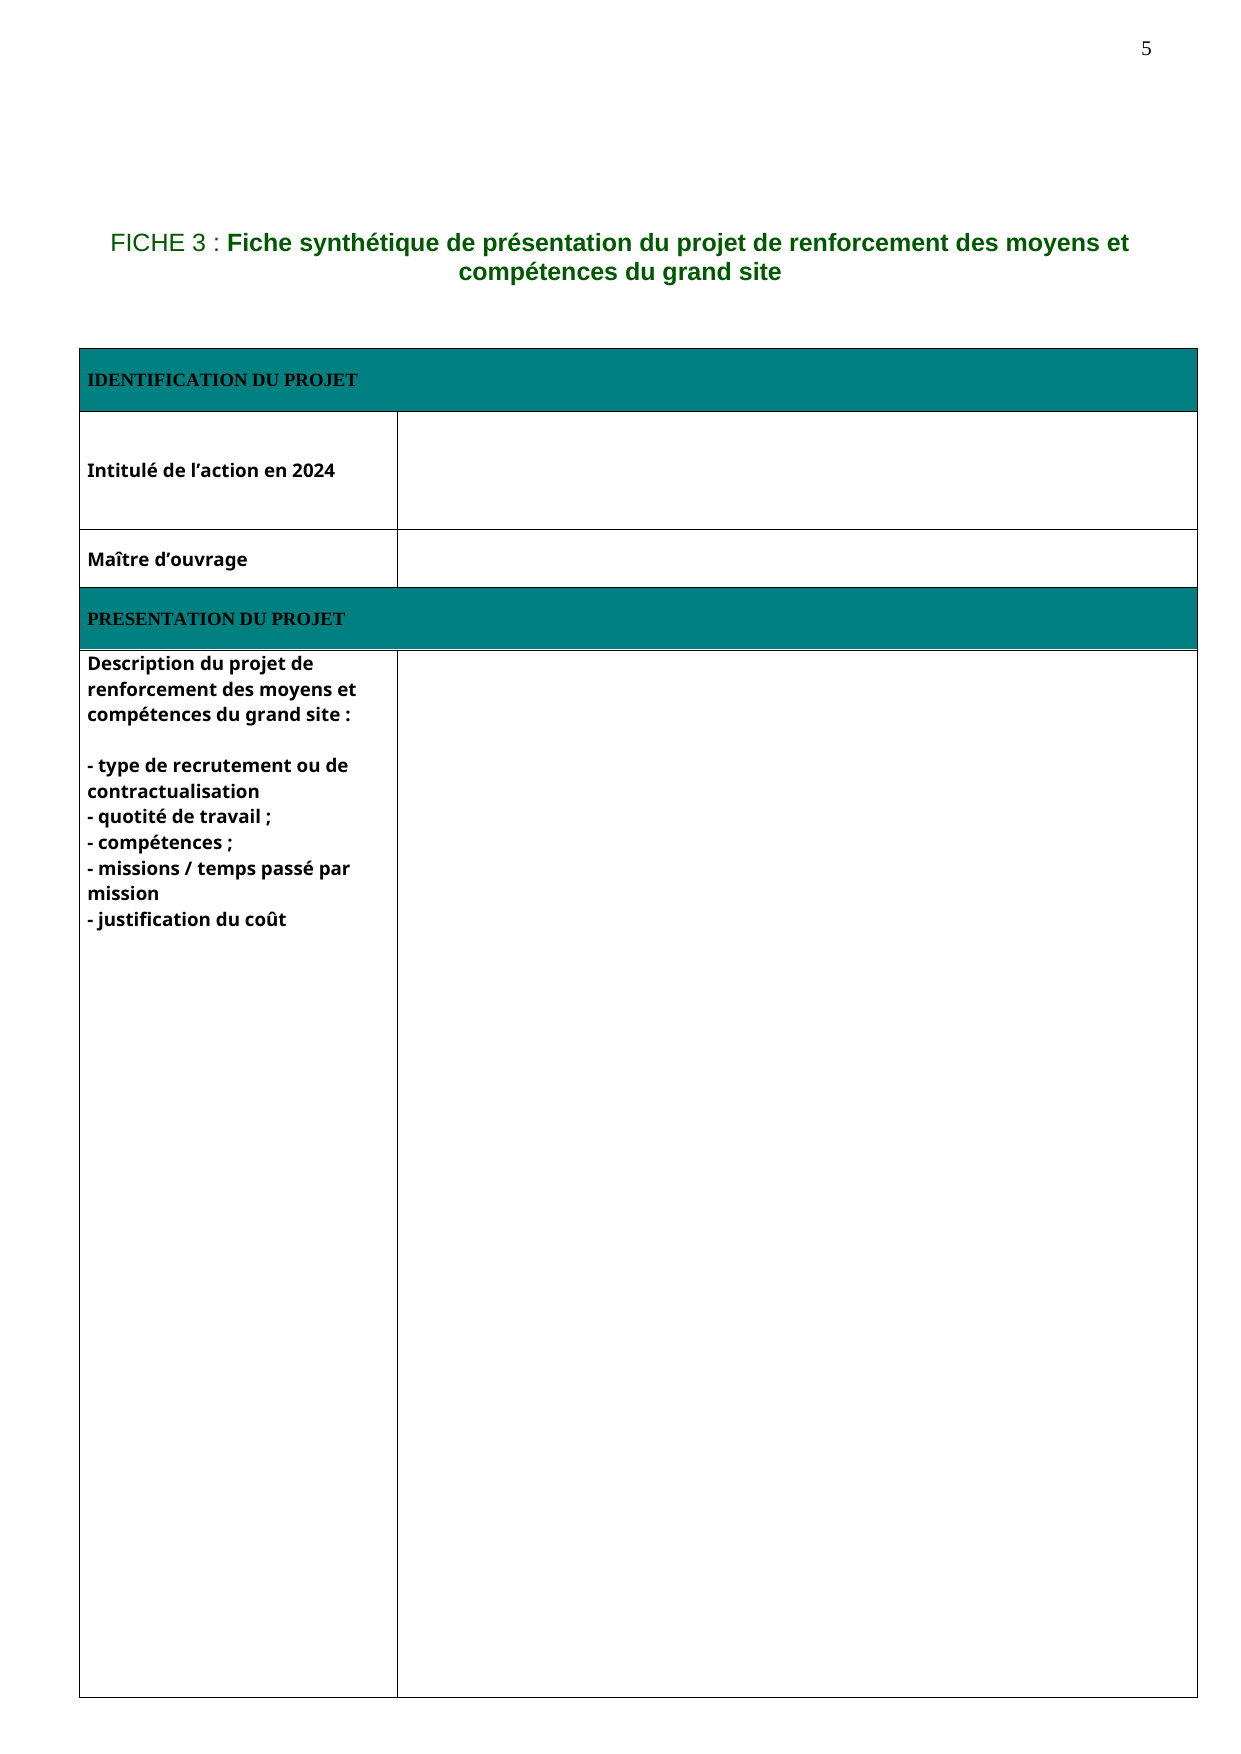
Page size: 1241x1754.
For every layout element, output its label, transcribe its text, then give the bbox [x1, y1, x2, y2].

table_cell Intitulé de l’action en 2024 [80, 412, 397, 529]
table_cell Maître d’ouvrage [80, 530, 397, 587]
table_cell Description du projet de renforcement des moyens et compétences du grand site : - type de recrutement ou de contractualisation - quotité de travail ; - compétences ; - missions / temps passé par mission - justification du coût [80, 651, 397, 1697]
table_header IDENTIFICATION DU PROJET [80, 349, 1197, 411]
subtitle FICHE 3 : Fiche synthétique de présentation du projet de renforcement des moyens et compétences du grand site [89, 228, 1152, 286]
table_cell [398, 530, 1197, 587]
table_cell PRESENTATION DU PROJET [80, 588, 1197, 649]
table_cell [398, 651, 1197, 1697]
table_cell [398, 412, 1197, 529]
